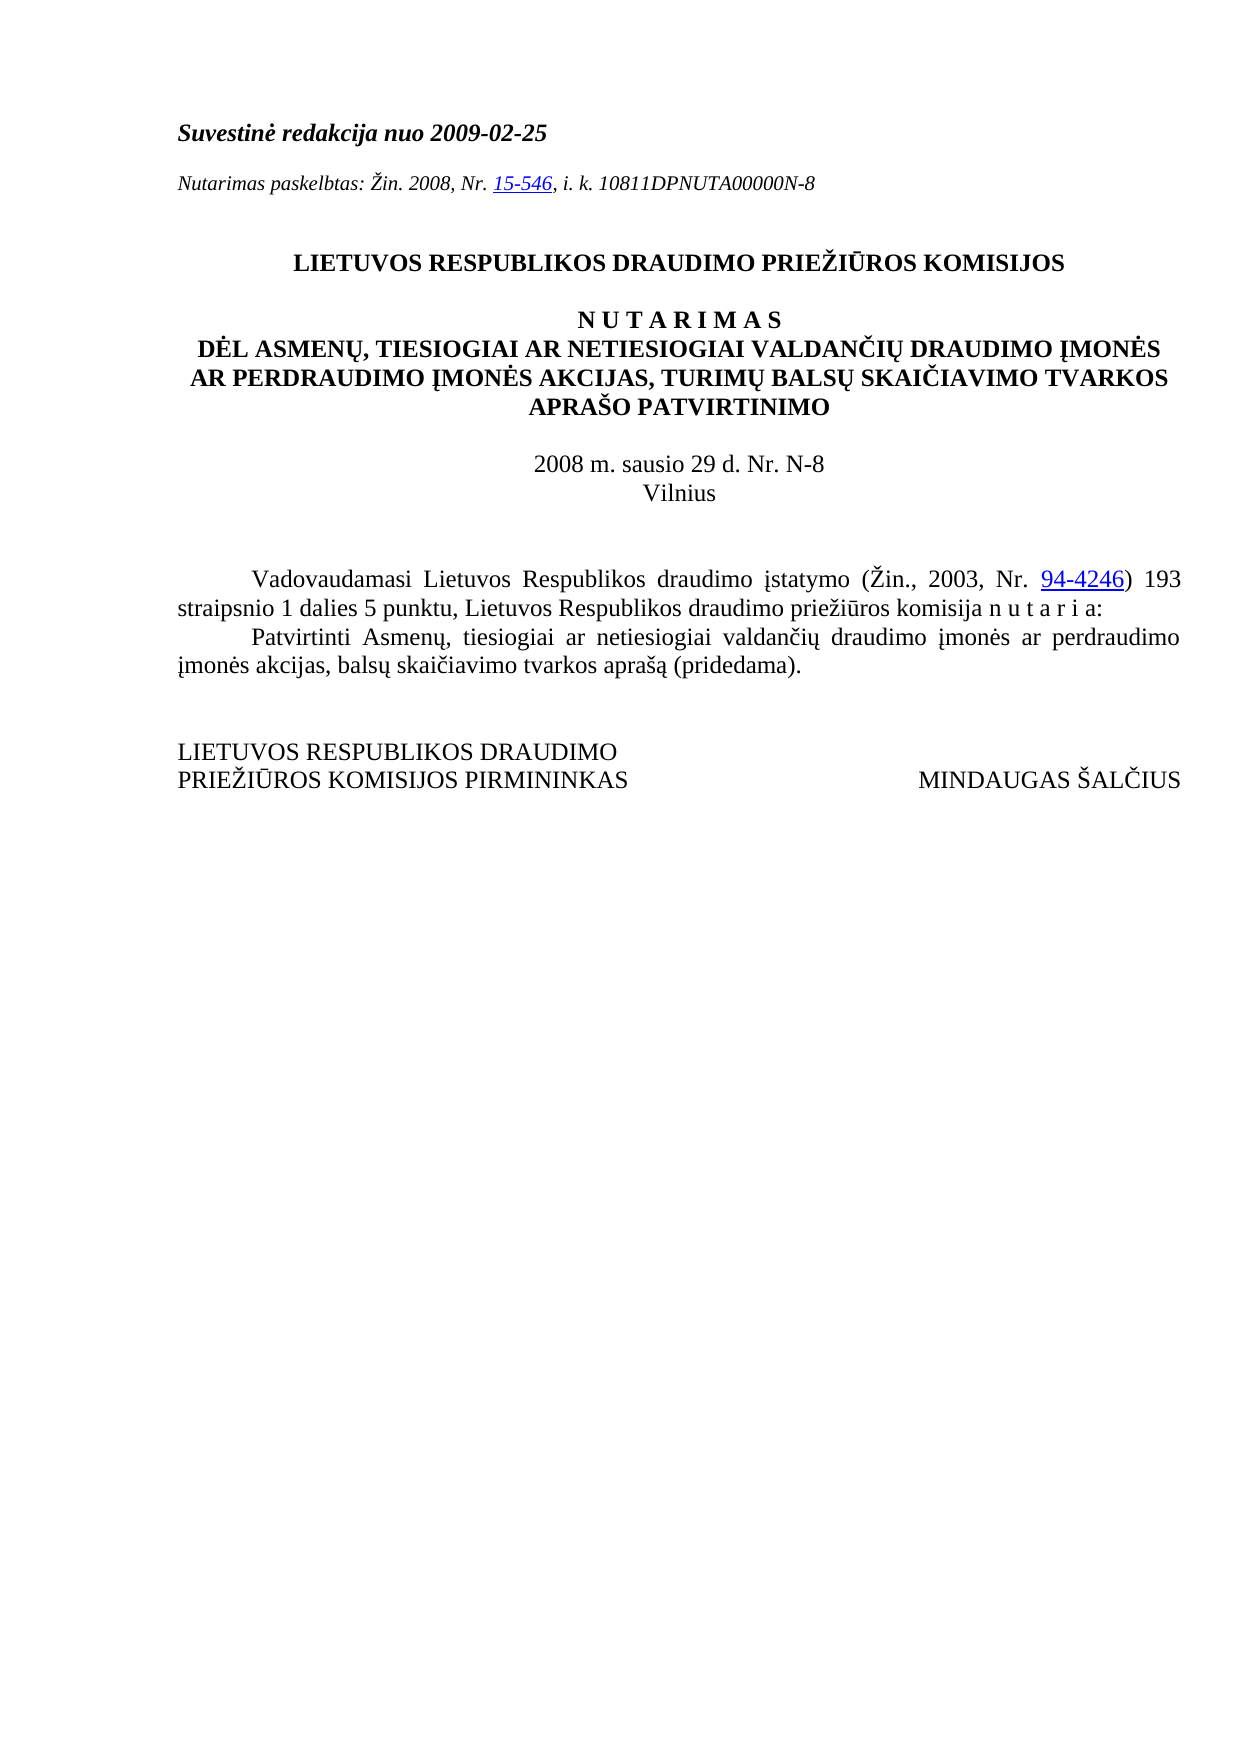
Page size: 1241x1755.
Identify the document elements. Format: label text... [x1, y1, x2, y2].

text Vadovaudamasi Lietuvos Respublikos draudimo įstatymo (Žin., 2003, Nr. 94-4246) 193 straipsnio 1 dalies 5 punktu, Lietuvos Respublikos draudimo priežiūros komisija nutaria: [177, 564, 1181, 622]
text Vilnius [177, 478, 1181, 507]
text Nutarimas paskelbtas: Žin. 2008, Nr. 15-546, i. k. 10811DPNUTA00000N-8 [177, 171, 1181, 195]
text 2008 m. sausio 29 d. Nr. N-8 [177, 449, 1181, 478]
text DĖL ASMENŲ, TIESIOGIAI AR NETIESIOGIAI VALDANČIŲ DRAUDIMO ĮMONĖS AR PERDRAUDIMO ĮMONĖS AKCIJAS, TURIMŲ BALSŲ SKAIČIAVIMO TVARKOS APRAŠO PATVIRTINIMO [177, 334, 1181, 420]
text Patvirtinti Asmenų, tiesiogiai ar netiesiogiai valdančių draudimo įmonės ar perdraudimo įmonės akcijas, balsų skaičiavimo tvarkos aprašą (pridedama). [177, 622, 1181, 679]
text N U T A R I M A S [177, 305, 1181, 334]
text LIETUVOS RESPUBLIKOS DRAUDIMO PRIEŽIŪROS KOMISIJOS [177, 248, 1181, 277]
text Suvestinė redakcija nuo 2009-02-25 [177, 118, 1181, 147]
text PRIEŽIŪROS KOMISIJOS PIRMININKAS MINDAUGAS ŠALČIUS [177, 765, 1181, 794]
text LIETUVOS RESPUBLIKOS DRAUDIMO [177, 737, 1181, 765]
